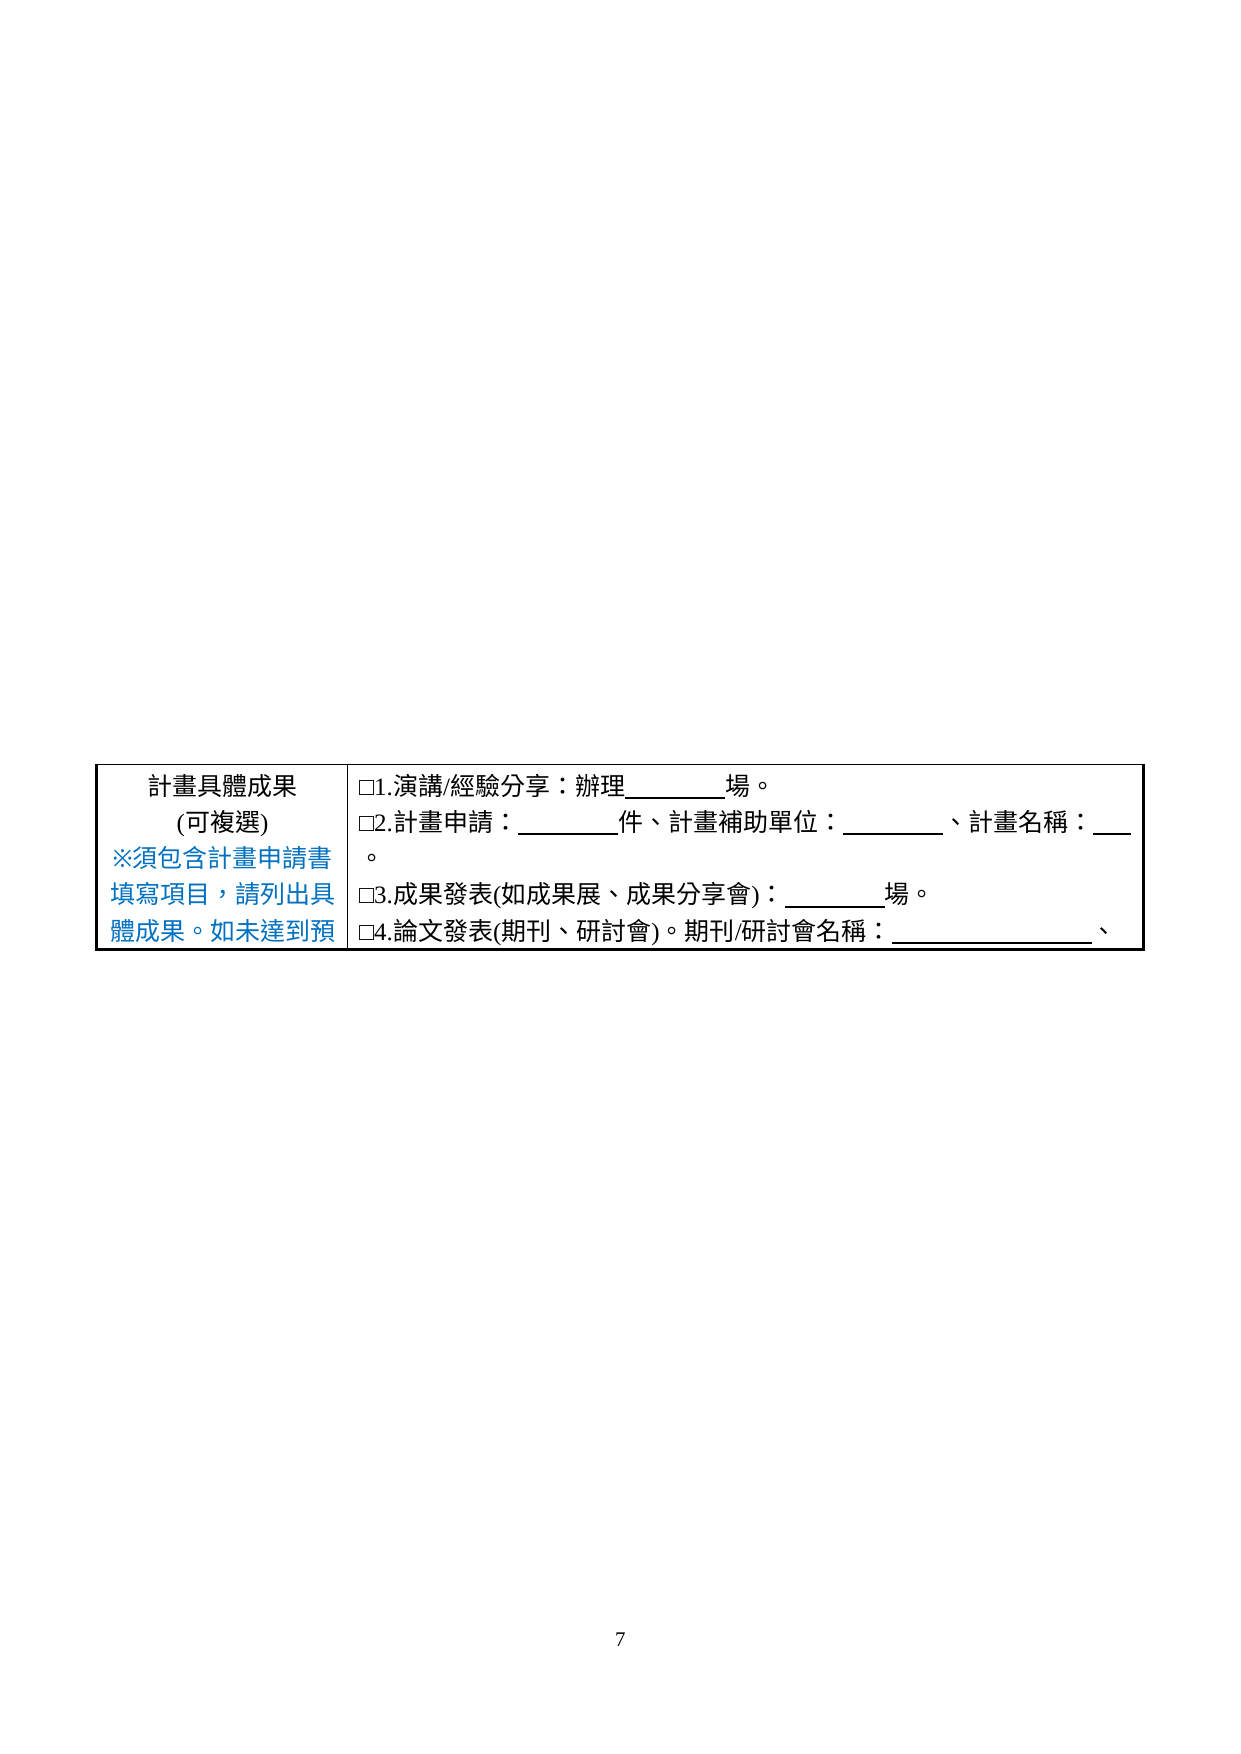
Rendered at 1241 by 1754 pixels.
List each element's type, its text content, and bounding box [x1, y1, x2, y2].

table_cell 計畫具體成果 (可複選) ※須包含計畫申請書填寫項目，請列出具體成果。如未達到預 [98, 765, 347, 948]
table_cell □1.演講/經驗分享：辦理 場。 □2.計畫申請： 件、計畫補助單位： 、計畫名稱： 。 □3.成果發表(如成果展、成果分享會)： 場。 □4.論文發表(期刊、研討會)。期刊/研討會名稱： 、 [348, 765, 1142, 948]
